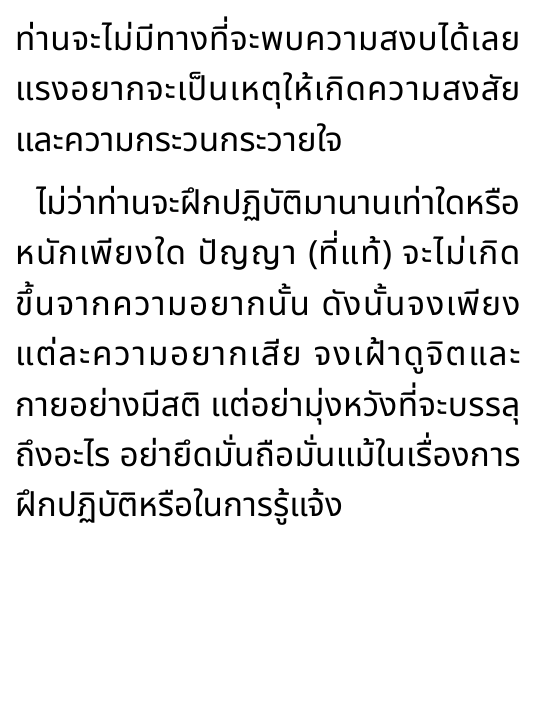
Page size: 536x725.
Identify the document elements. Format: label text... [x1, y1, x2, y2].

text ไม่ว่าท่านจะฝึกปฏิบัติมานานเท่าใดหรือหนักเพียงใด ปัญญา (ที่แท้) จะไม่เกิดขึ้นจากความอยากนั้น ดังนั้นจงเพียงแต่ละความอยากเสีย จงเฝ้าดูจิตและกายอย่างมีสติ แต่อย่ามุ่งหวังที่จะบรรลุถึงอะไร อย่ายึดมั่นถือมั่นแม้ในเรื่องการฝึกปฏิบัติหรือในการรู้แจ้ง [15, 179, 521, 532]
text ท่านจะไม่มีทางที่จะพบความสงบได้เลย แรงอยากจะเป็นเหตุให้เกิดความสงสัยและความกระวนกระวายใจ [15, 15, 521, 166]
